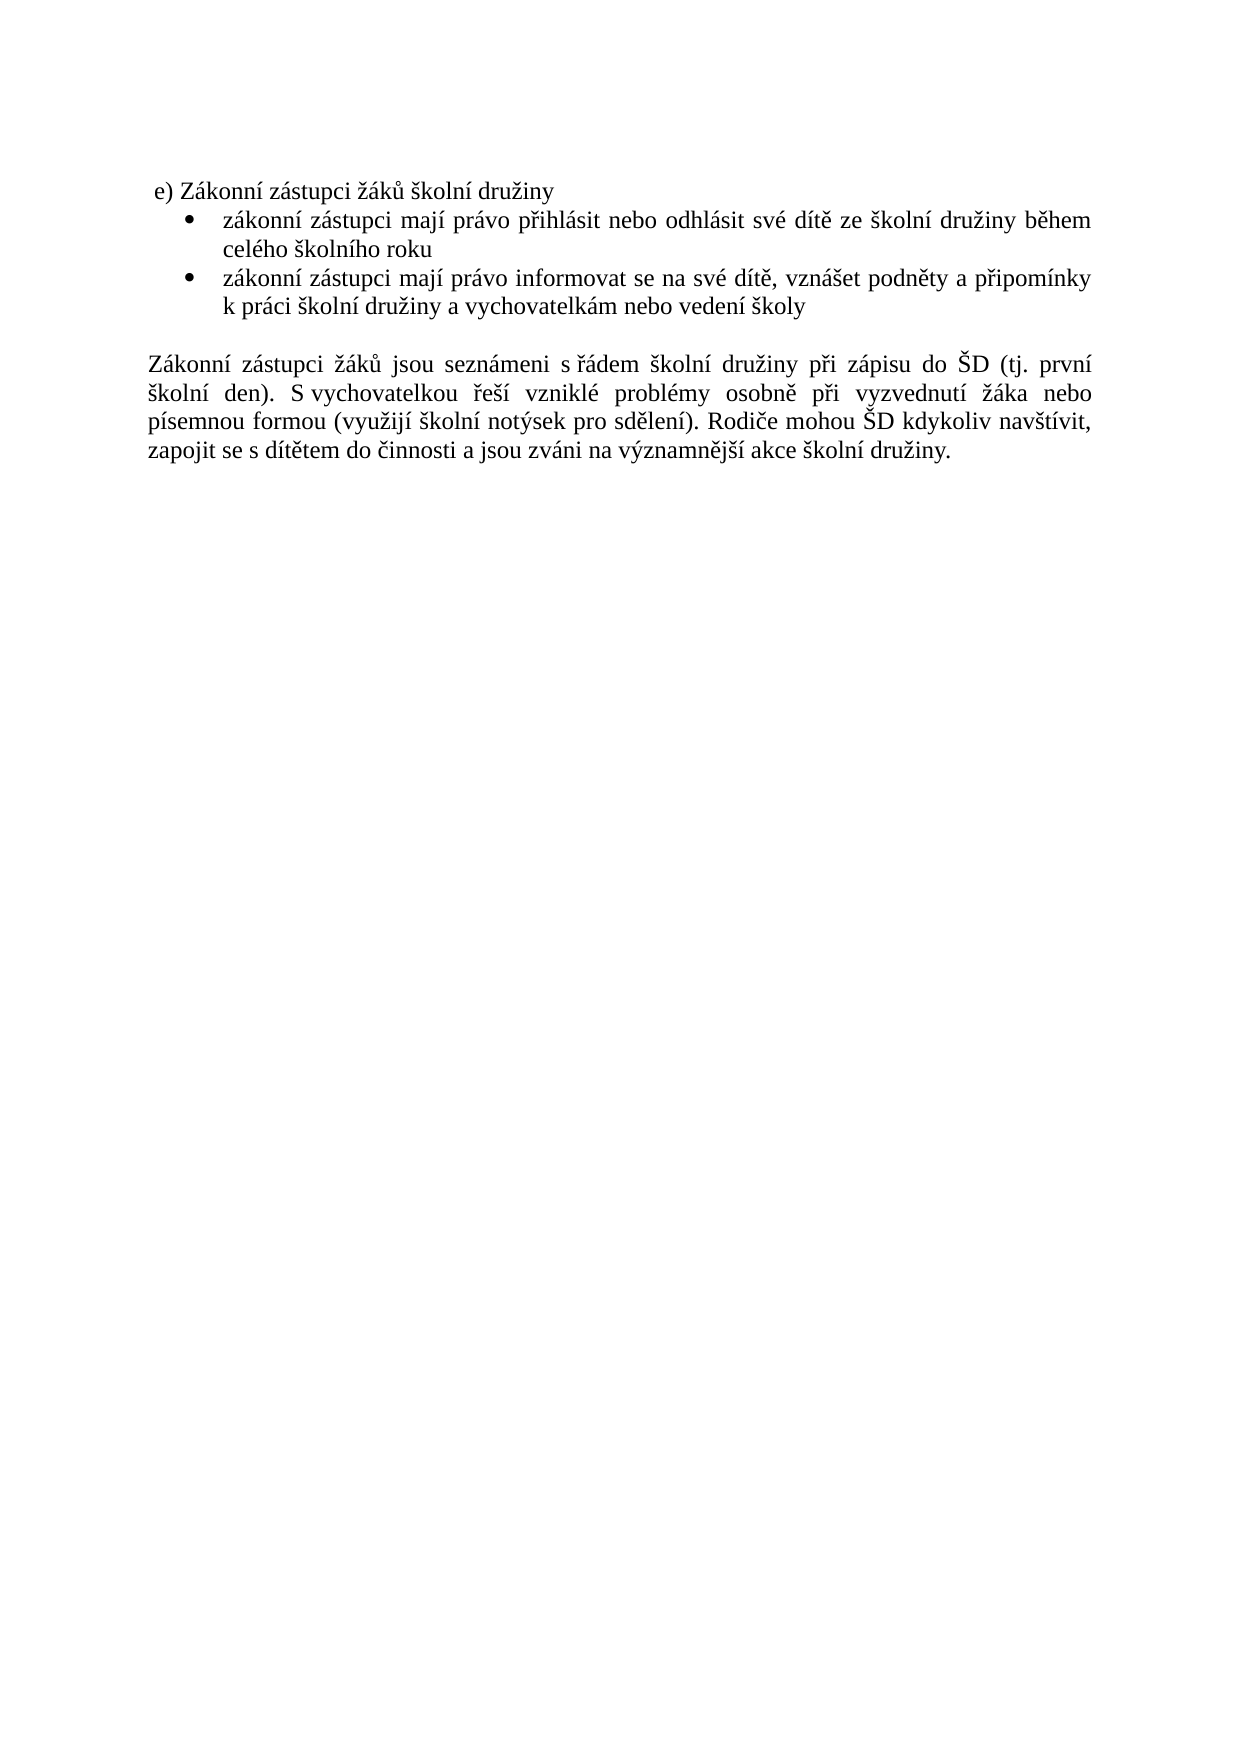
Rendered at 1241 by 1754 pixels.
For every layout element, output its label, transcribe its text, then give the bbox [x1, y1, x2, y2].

list zákonní zástupci mají právo informovat se na své dítě, vznášet podněty a připomínky k práci školní družiny a vychovatelkám nebo vedení školy [185, 263, 1093, 320]
text e) Zákonní zástupci žáků školní družiny [148, 176, 1093, 205]
text Zákonní zástupci žáků jsou seznámeni s řádem školní družiny při zápisu do ŠD (tj. první školní den). S vychovatelkou řeší vzniklé problémy osobně při vyzvednutí žáka nebo písemnou formou (využijí školní notýsek pro sdělení). Rodiče mohou ŠD kdykoliv navštívit, zapojit se s dítětem do činnosti a jsou zváni na významnější akce školní družiny. [148, 349, 1093, 464]
list zákonní zástupci mají právo přihlásit nebo odhlásit své dítě ze školní družiny během celého školního roku [185, 205, 1093, 263]
